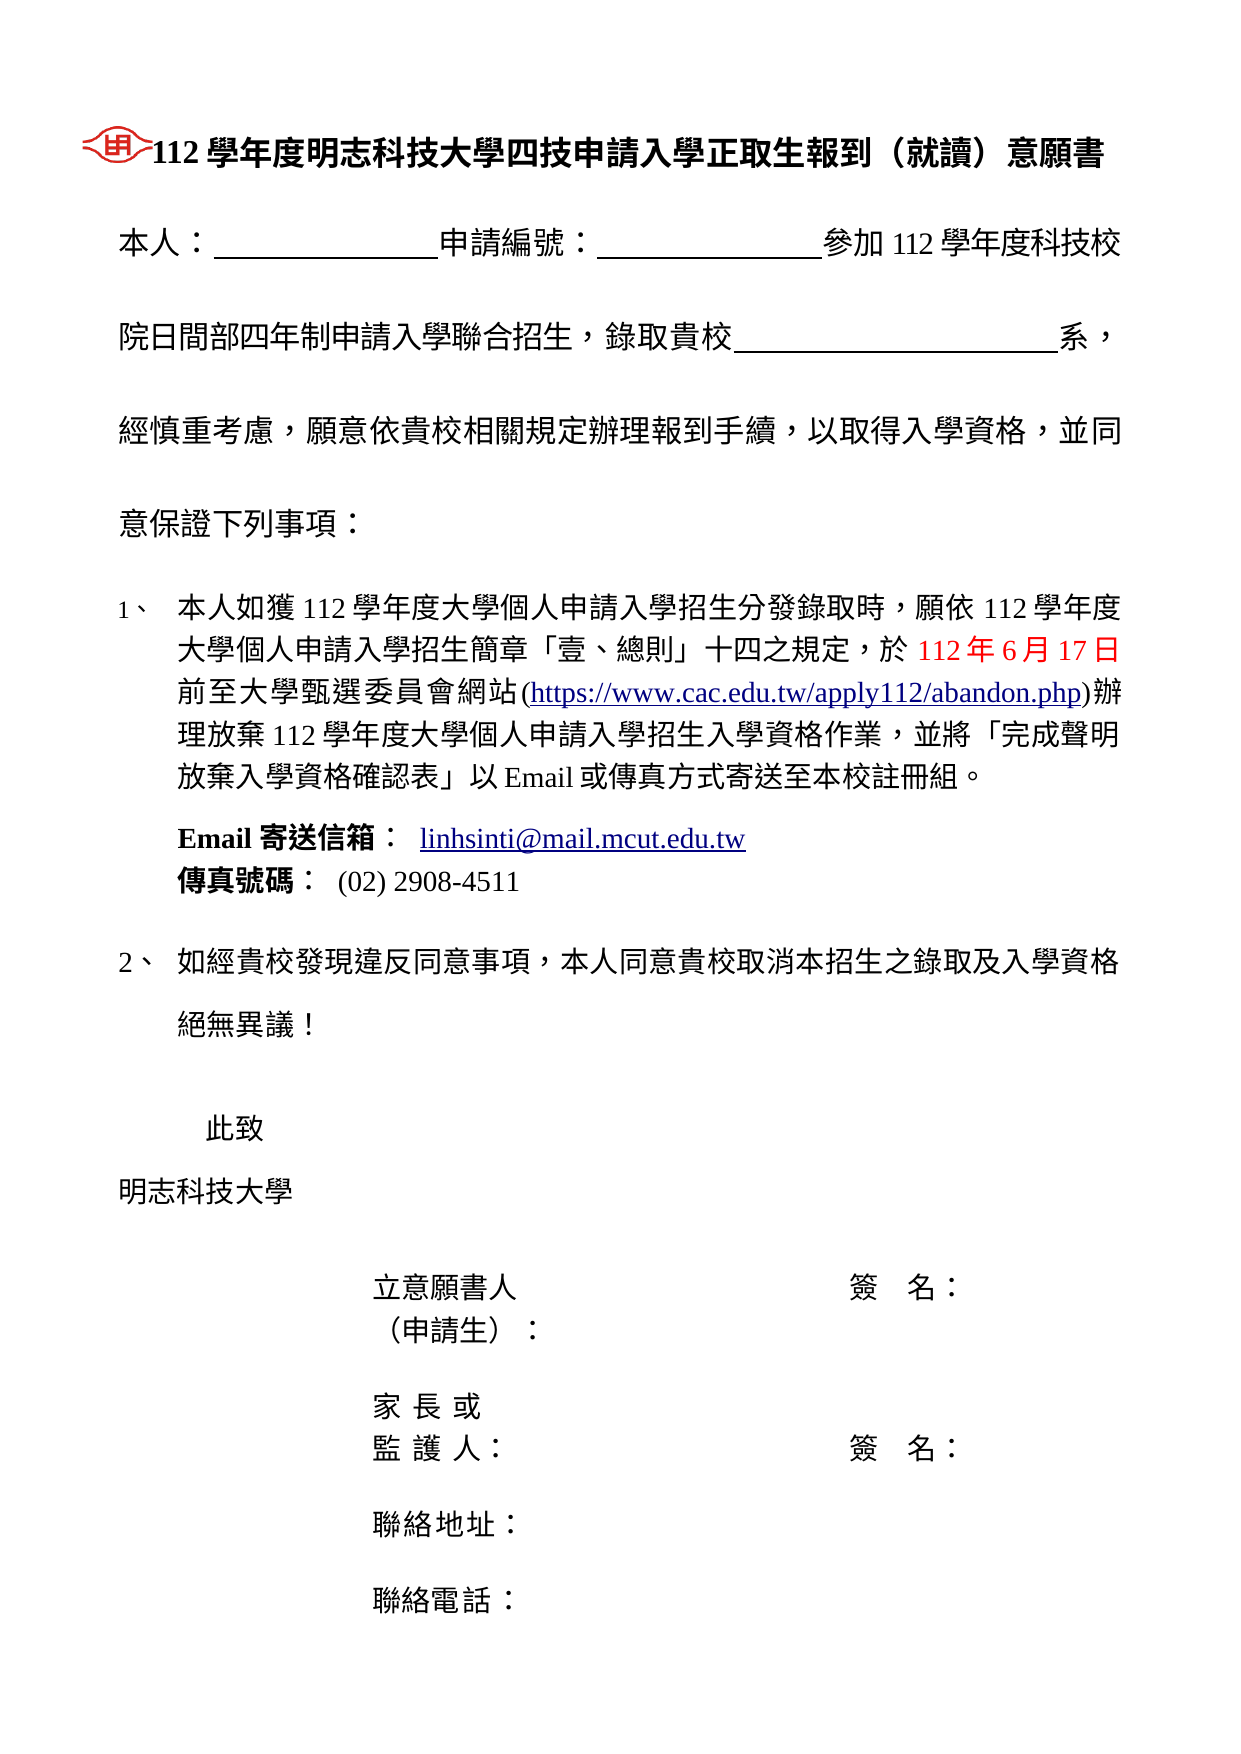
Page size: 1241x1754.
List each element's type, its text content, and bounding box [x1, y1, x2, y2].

table_cell [336, 1501, 361, 1544]
table_cell [336, 1544, 361, 1577]
table_header 立意願書人 （申請生）： [361, 1265, 838, 1350]
table_cell [129, 1501, 336, 1544]
table_cell [361, 1350, 838, 1383]
table_cell [336, 1468, 361, 1501]
table_header [129, 1265, 336, 1350]
table_cell [838, 1544, 1144, 1577]
table_cell 家長或 [361, 1383, 838, 1426]
table_cell [838, 1501, 1144, 1544]
table_cell [129, 1350, 336, 1383]
table_cell [336, 1577, 361, 1619]
table_header [336, 1265, 361, 1350]
text 112學年度明志科技大學四技申請入學正取生報到（就讀）意願書 [118, 127, 1122, 175]
table_cell [838, 1468, 1144, 1501]
text 傳真號碼： (02) 2908-4511 [177, 857, 1122, 899]
text Email 寄送信箱： linhsinti@mail.mcut.edu.tw [177, 815, 1122, 857]
table_cell [838, 1350, 1144, 1383]
table_cell 聯絡地址： [361, 1501, 838, 1544]
text 本人： 申請編號： 參加112學年度科技校院日間部四年制申請入學聯合招生，錄取貴校 系，經慎重考慮，願意依貴校相關規定辦理報到手續，以取得入學資格，並同意保證下列事項： [118, 199, 1122, 543]
table_cell 監護人： [361, 1426, 838, 1468]
table_cell [361, 1468, 838, 1501]
text 明志科技大學 [118, 1148, 1122, 1210]
table_cell [838, 1577, 1144, 1619]
table_cell [361, 1544, 838, 1577]
table_header 簽 名： [838, 1265, 1144, 1350]
table_cell 聯絡電話： [361, 1577, 838, 1619]
table_cell [129, 1468, 336, 1501]
table_cell [129, 1544, 336, 1577]
table_cell [336, 1350, 361, 1383]
table_cell [336, 1426, 361, 1468]
list 如經貴校發現違反同意事項，本人同意貴校取消本招生之錄取及入學資格，絕無異議！ [118, 918, 1122, 1043]
table_cell [129, 1426, 336, 1468]
table_cell [336, 1383, 361, 1426]
text 此致 [118, 1106, 1091, 1148]
table_cell [129, 1577, 336, 1619]
table_cell [838, 1383, 1144, 1426]
table_cell 簽 名： [838, 1426, 1144, 1468]
table_cell [129, 1383, 336, 1426]
list 本人如獲112學年度大學個人申請入學招生分發錄取時，願依112學年度大學個人申請入學招生簡章「壹、總則」十四之規定，於112年6月17日前至大學甄選委員會網站(https://www.cac.edu.tw/apply112/abandon.php)辦理放棄112學年度大學個人申請入學招生入學資格作業，並將「完成聲明放棄入學資格確認表」以Email或傳真方式寄送至本校註冊組。 [117, 584, 1122, 796]
